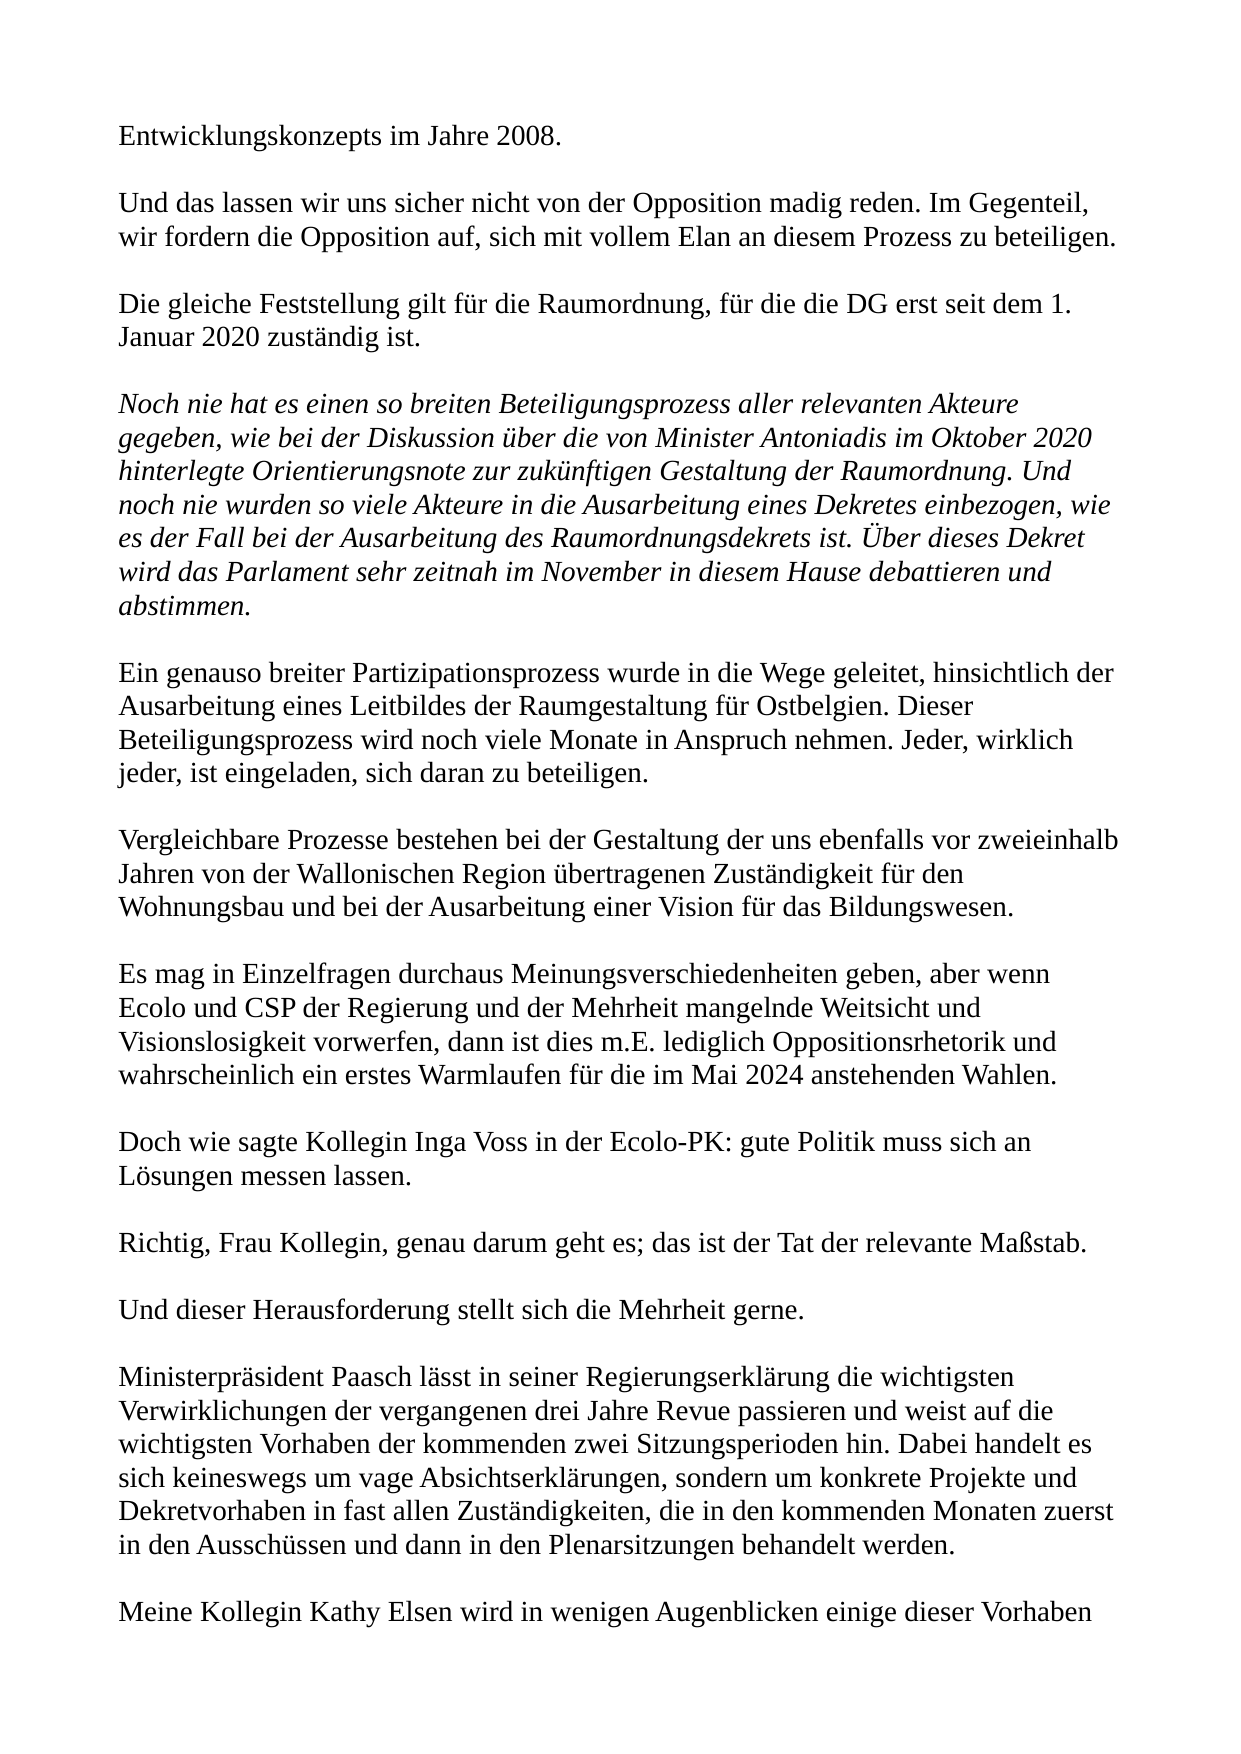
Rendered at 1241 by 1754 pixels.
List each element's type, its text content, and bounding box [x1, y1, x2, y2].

text Vergleichbare Prozesse bestehen bei der Gestaltung der uns ebenfalls vor zweieinhalb Jahren von der Wallonischen Region übertragenen Zuständigkeit für den Wohnungsbau und bei der Ausarbeitung einer Vision für das Bildungswesen. [118, 822, 1122, 923]
text Und dieser Herausforderung stellt sich die Mehrheit gerne. [118, 1292, 1122, 1326]
text Noch nie hat es einen so breiten Beteiligungsprozess aller relevanten Akteure gegeben, wie bei der Diskussion über die von Minister Antoniadis im Oktober 2020 hinterlegte Orientierungsnote zur zukünftigen Gestaltung der Raumordnung. Und noch nie wurden so viele Akteure in die Ausarbeitung eines Dekretes einbezogen, wie es der Fall bei der Ausarbeitung des Raumordnungsdekrets ist. Über dieses Dekret wird das Parlament sehr zeitnah im November in diesem Hause debattieren und abstimmen. [118, 386, 1122, 621]
text Und das lassen wir uns sicher nicht von der Opposition madig reden. Im Gegenteil, wir fordern die Opposition auf, sich mit vollem Elan an diesem Prozess zu beteiligen. [118, 185, 1122, 252]
text Entwicklungskonzepts im Jahre 2008. [118, 118, 1122, 152]
text Ein genauso breiter Partizipationsprozess wurde in die Wege geleitet, hinsichtlich der Ausarbeitung eines Leitbildes der Raumgestaltung für Ostbelgien. Dieser Beteiligungsprozess wird noch viele Monate in Anspruch nehmen. Jeder, wirklich jeder, ist eingeladen, sich daran zu beteiligen. [118, 655, 1122, 789]
text Ministerpräsident Paasch lässt in seiner Regierungserklärung die wichtigsten Verwirklichungen der vergangenen drei Jahre Revue passieren und weist auf die wichtigsten Vorhaben der kommenden zwei Sitzungsperioden hin. Dabei handelt es sich keineswegs um vage Absichtserklärungen, sondern um konkrete Projekte und Dekretvorhaben in fast allen Zuständigkeiten, die in den kommenden Monaten zuerst in den Ausschüssen und dann in den Plenarsitzungen behandelt werden. [118, 1359, 1122, 1560]
text Die gleiche Feststellung gilt für die Raumordnung, für die die DG erst seit dem 1. Januar 2020 zuständig ist. [118, 286, 1122, 353]
text Richtig, Frau Kollegin, genau darum geht es; das ist der Tat der relevante Maßstab. [118, 1225, 1122, 1258]
text Doch wie sagte Kollegin Inga Voss in der Ecolo-PK: gute Politik muss sich an Lösungen messen lassen. [118, 1124, 1122, 1191]
text Es mag in Einzelfragen durchaus Meinungsverschiedenheiten geben, aber wenn Ecolo und CSP der Regierung und der Mehrheit mangelnde Weitsicht und Visionslosigkeit vorwerfen, dann ist dies m.E. lediglich Oppositionsrhetorik und wahrscheinlich ein erstes Warmlaufen für die im Mai 2024 anstehenden Wahlen. [118, 957, 1122, 1091]
text Meine Kollegin Kathy Elsen wird in wenigen Augenblicken einige dieser Vorhaben [118, 1594, 1122, 1627]
